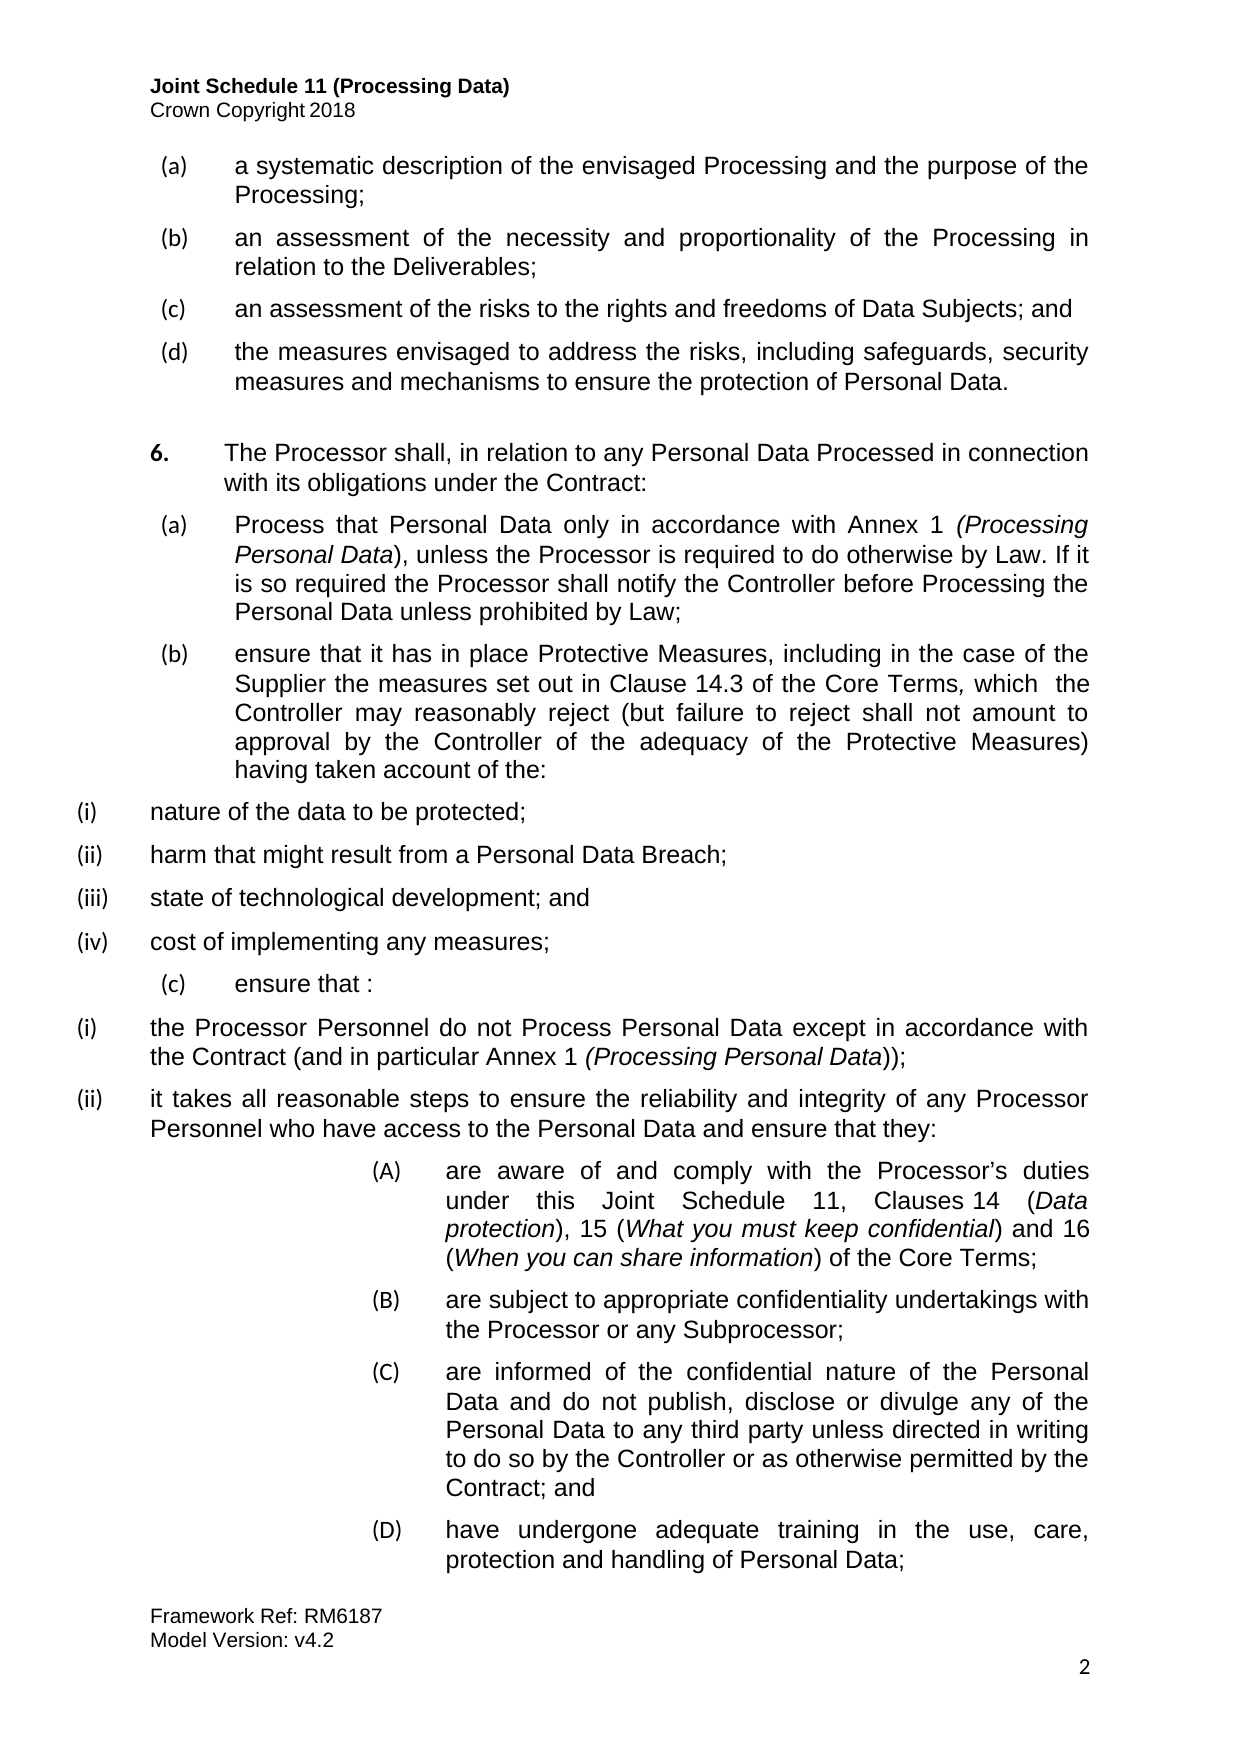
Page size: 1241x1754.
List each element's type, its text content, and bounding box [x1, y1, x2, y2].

list have undergone adequate training in the use, care, protection and handling of Personal Data; [372, 1514, 1090, 1573]
list ensure that : [160, 969, 1090, 999]
list nature of the data to be protected; [76, 797, 1090, 827]
list are informed of the confidential nature of the Personal Data and do not publish, disclose or divulge any of the Personal Data to any third party unless directed in writing to do so by the Controller or as otherwise permitted by the Contract; and [372, 1356, 1090, 1502]
list the measures envisaged to address the risks, including safeguards, security measures and mechanisms to ensure the protection of Personal Data. [160, 337, 1090, 396]
list state of technological development; and [76, 883, 1090, 913]
list are subject to appropriate confidentiality undertakings with the Processor or any Subprocessor; [372, 1284, 1090, 1344]
list cost of implementing any measures; [76, 926, 1090, 956]
list harm that might result from a Personal Data Breach; [76, 839, 1090, 870]
list Process that Personal Data only in accordance with Annex 1 (Processing Personal Data), unless the Processor is required to do otherwise by Law. If it is so required the Processor shall notify the Controller before Processing the Personal Data unless prohibited by Law; [160, 509, 1090, 626]
list The Processor shall, in relation to any Personal Data Processed in connection with its obligations under the Contract: [150, 437, 1090, 497]
list are aware of and comply with the Processor’s duties under this Joint Schedule 11, Clauses 14 (Data protection), 15 (What you must keep confidential) and 16 (When you can share information) of the Core Terms; [372, 1155, 1090, 1272]
list an assessment of the necessity and proportionality of the Processing in relation to the Deliverables; [160, 222, 1090, 281]
list it takes all reasonable steps to ensure the reliability and integrity of any Processor Personnel who have access to the Personal Data and ensure that they: [76, 1083, 1090, 1143]
list a systematic description of the envisaged Processing and the purpose of the Processing; [160, 150, 1090, 209]
list the Processor Personnel do not Process Personal Data except in accordance with the Contract (and in particular Annex 1 (Processing Personal Data)); [76, 1012, 1090, 1071]
list ensure that it has in place Protective Measures, including in the case of the Supplier the measures set out in Clause 14.3 of the Core Terms, which the Controller may reasonably reject (but failure to reject shall not amount to approval by the Controller of the adequacy of the Protective Measures) having taken account of the: [160, 638, 1090, 784]
list an assessment of the risks to the rights and freedoms of Data Subjects; and [160, 293, 1090, 324]
